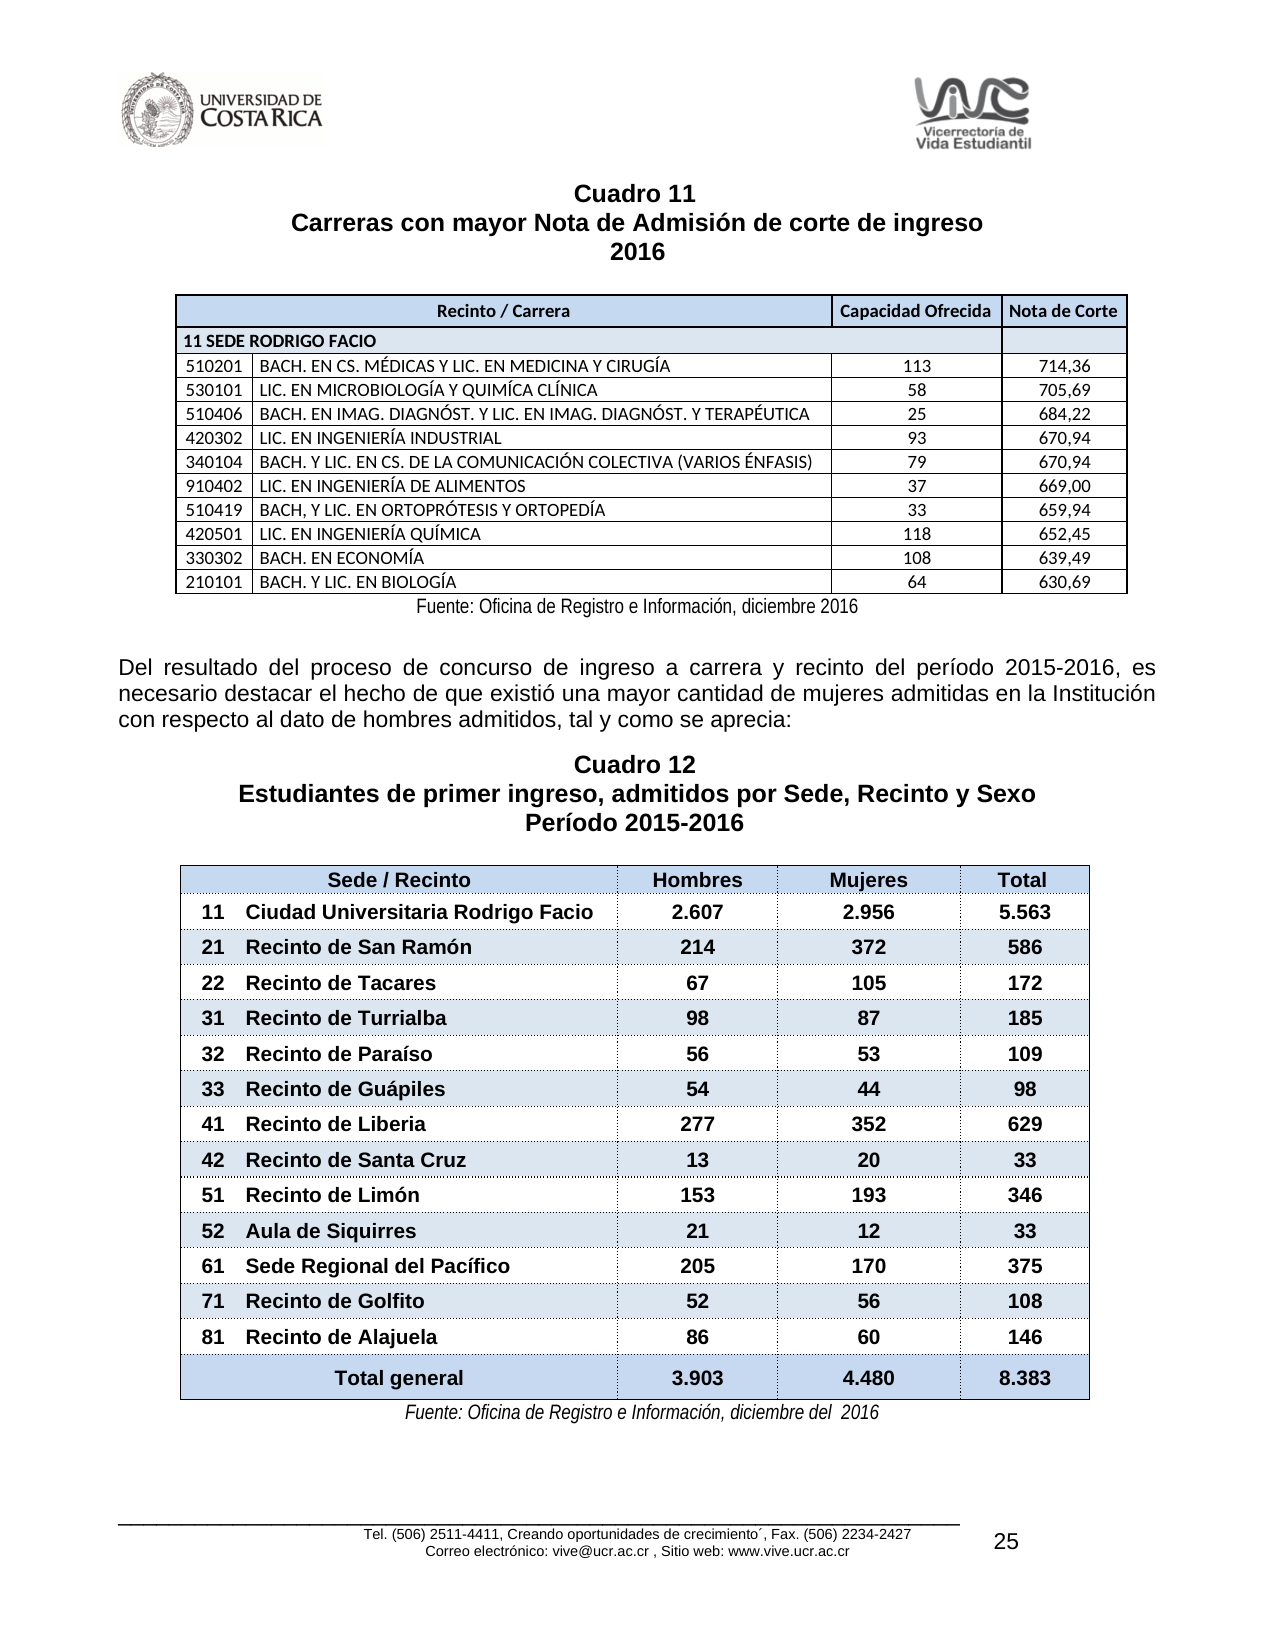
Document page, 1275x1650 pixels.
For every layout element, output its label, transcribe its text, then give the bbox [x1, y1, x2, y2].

table_cell 420501 [177, 522, 252, 545]
table_cell 51 [181, 1176, 245, 1212]
table_cell 352 [777, 1106, 960, 1141]
table_cell 8.383 [960, 1354, 1089, 1399]
table_cell 375 [960, 1247, 1089, 1283]
table_cell 32 [181, 1035, 245, 1070]
table_cell BACH. EN ECONOMÍA [253, 546, 831, 569]
table_cell 153 [618, 1176, 777, 1212]
table_cell 52 [181, 1212, 245, 1247]
table_cell 53 [777, 1035, 960, 1070]
table_cell BACH. Y LIC. EN BIOLOGÍA [253, 570, 831, 593]
table_cell 108 [960, 1283, 1089, 1318]
table_header Capacidad Ofrecida [833, 296, 1001, 326]
table_cell LIC. EN INGENIERÍA QUÍMICA [253, 522, 831, 545]
table_cell LIC. EN INGENIERÍA DE ALIMENTOS [253, 474, 831, 497]
table_cell LIC. EN INGENIERÍA INDUSTRIAL [253, 426, 831, 449]
table_cell 13 [618, 1141, 777, 1176]
table_cell 5.563 [960, 893, 1089, 928]
table_cell 79 [832, 450, 1001, 473]
table_cell 669,00 [1003, 474, 1126, 497]
table_cell 98 [960, 1070, 1089, 1106]
table_cell 33 [832, 498, 1001, 521]
text Fuente: Oficina de Registro e Información, diciembre 2016 [118, 594, 1157, 618]
table_cell 420302 [177, 426, 252, 449]
text Cuadro 11 Carreras con mayor Nota de Admisión de corte de ingreso [112, 179, 1157, 237]
table_cell 87 [777, 999, 960, 1035]
table_cell 346 [960, 1176, 1089, 1212]
table_cell 12 [777, 1212, 960, 1247]
table_cell 277 [618, 1106, 777, 1141]
table_cell 33 [181, 1070, 245, 1106]
table_header Mujeres [777, 866, 960, 893]
table_cell 118 [832, 522, 1001, 545]
table_cell 670,94 [1003, 450, 1126, 473]
table_cell 64 [832, 570, 1001, 593]
table_cell 172 [960, 964, 1089, 999]
table_cell 21 [618, 1212, 777, 1247]
table_cell 42 [181, 1141, 245, 1176]
table_cell 705,69 [1003, 378, 1126, 401]
table_cell 170 [777, 1247, 960, 1283]
table_header Total [960, 866, 1089, 893]
table_cell 33 [960, 1141, 1089, 1176]
table_header Recinto / Carrera [177, 296, 831, 326]
table_cell 113 [832, 354, 1001, 377]
table_cell 586 [960, 929, 1089, 964]
table_cell 210101 [177, 570, 252, 593]
table_cell 4.480 [777, 1354, 960, 1399]
table_cell 81 [181, 1318, 245, 1353]
table_cell 44 [777, 1070, 960, 1106]
table_cell 659,94 [1003, 498, 1126, 521]
table_cell Recinto de Turrialba [245, 999, 618, 1035]
table_cell Recinto de Limón [245, 1176, 618, 1212]
table_cell 93 [832, 426, 1001, 449]
table_cell 86 [618, 1318, 777, 1353]
text Fuente: Oficina de Registro e Información, diciembre del 2016 [118, 1400, 1157, 1424]
table_cell BACH, Y LIC. EN ORTOPRÓTESIS Y ORTOPEDÍA [253, 498, 831, 521]
table_cell 98 [618, 999, 777, 1035]
table_cell 2.607 [618, 893, 777, 928]
table_cell 185 [960, 999, 1089, 1035]
table_cell 60 [777, 1318, 960, 1353]
table_cell BACH. Y LIC. EN CS. DE LA COMUNICACIÓN COLECTIVA (VARIOS ÉNFASIS) [253, 450, 831, 473]
table_cell 22 [181, 964, 245, 999]
table_cell 20 [777, 1141, 960, 1176]
table_cell 510419 [177, 498, 252, 521]
table_cell 25 [832, 402, 1001, 425]
table_cell [1003, 328, 1126, 353]
table_cell 652,45 [1003, 522, 1126, 545]
table_cell Total general [181, 1354, 618, 1399]
table_header Hombres [618, 866, 777, 893]
table_cell 684,22 [1003, 402, 1126, 425]
table_cell 2.956 [777, 893, 960, 928]
table_cell Recinto de Tacares [245, 964, 618, 999]
text Período 2015-2016 [112, 808, 1157, 837]
table_cell 33 [960, 1212, 1089, 1247]
table_cell 56 [618, 1035, 777, 1070]
table_cell 3.903 [618, 1354, 777, 1399]
table_cell 330302 [177, 546, 252, 569]
table_cell BACH. EN CS. MÉDICAS Y LIC. EN MEDICINA Y CIRUGÍA [253, 354, 831, 377]
table_cell 56 [777, 1283, 960, 1318]
table_cell 193 [777, 1176, 960, 1212]
table_cell 58 [832, 378, 1001, 401]
table_cell 31 [181, 999, 245, 1035]
table_cell Aula de Siquirres [245, 1212, 618, 1247]
table_cell 714,36 [1003, 354, 1126, 377]
table_cell 340104 [177, 450, 252, 473]
table_header Sede / Recinto [181, 866, 618, 893]
table_cell Recinto de San Ramón [245, 929, 618, 964]
table_cell 109 [960, 1035, 1089, 1070]
table_cell Sede Regional del Pacífico [245, 1247, 618, 1283]
table_cell 670,94 [1003, 426, 1126, 449]
table_cell 37 [832, 474, 1001, 497]
table_cell Recinto de Paraíso [245, 1035, 618, 1070]
table_cell 630,69 [1003, 570, 1126, 593]
table_cell Recinto de Golfito [245, 1283, 618, 1318]
table_cell Recinto de Alajuela [245, 1318, 618, 1353]
table_cell 910402 [177, 474, 252, 497]
table_cell 639,49 [1003, 546, 1126, 569]
table_cell 11 [181, 893, 245, 928]
table_cell 108 [832, 546, 1001, 569]
text Del resultado del proceso de concurso de ingreso a carrera y recinto del período 2015-2016, es necesario destacar el hecho de que existió una mayor cantidad de mujeres admitidas en la Institución con respecto al dato de hombres admitidos, tal y como se aprecia: [118, 654, 1157, 733]
table_cell 205 [618, 1247, 777, 1283]
table_header Nota de Corte [1003, 296, 1126, 326]
table_cell LIC. EN MICROBIOLOGÍA Y QUIMÍCA CLÍNICA [253, 378, 831, 401]
table_cell 530101 [177, 378, 252, 401]
table_cell 52 [618, 1283, 777, 1318]
text Cuadro 12 Estudiantes de primer ingreso, admitidos por Sede, Recinto y Sexo [112, 750, 1157, 808]
table_cell 214 [618, 929, 777, 964]
table_cell Recinto de Santa Cruz [245, 1141, 618, 1176]
table_cell BACH. EN IMAG. DIAGNÓST. Y LIC. EN IMAG. DIAGNÓST. Y TERAPÉUTICA [253, 402, 831, 425]
table_cell Recinto de Guápiles [245, 1070, 618, 1106]
table_cell 61 [181, 1247, 245, 1283]
table_cell 54 [618, 1070, 777, 1106]
table_cell Recinto de Liberia [245, 1106, 618, 1141]
table_cell 67 [618, 964, 777, 999]
table_cell 105 [777, 964, 960, 999]
table_cell 146 [960, 1318, 1089, 1353]
table_cell 629 [960, 1106, 1089, 1141]
table_cell Ciudad Universitaria Rodrigo Facio [245, 893, 618, 928]
table_cell 21 [181, 929, 245, 964]
table_cell 510201 [177, 354, 252, 377]
text 2016 [118, 237, 1157, 266]
table_cell 71 [181, 1283, 245, 1318]
table_cell 11 SEDE RODRIGO FACIO [177, 328, 1001, 353]
table_cell 510406 [177, 402, 252, 425]
table_cell 41 [181, 1106, 245, 1141]
table_cell 372 [777, 929, 960, 964]
